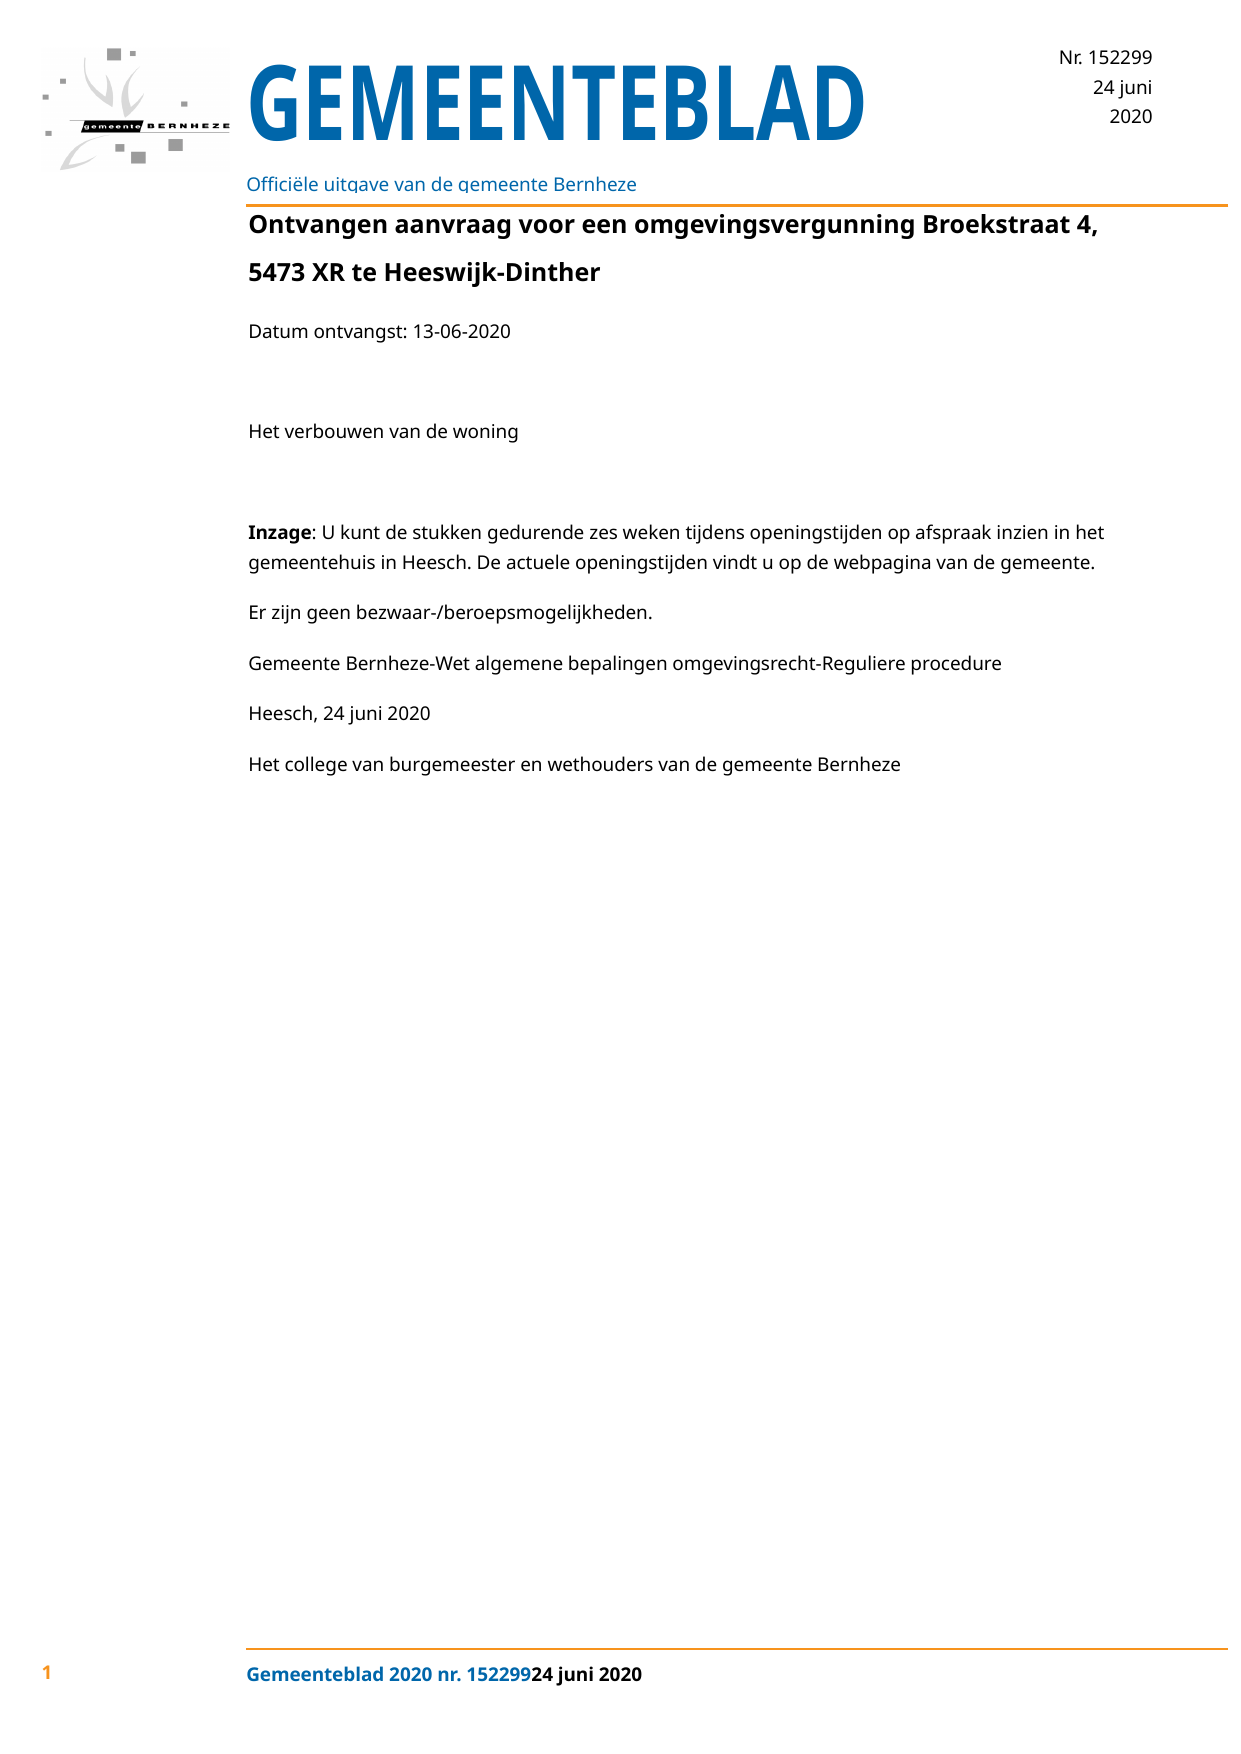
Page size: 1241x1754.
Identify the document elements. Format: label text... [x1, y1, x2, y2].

text Datum ontvangst: 13-06-2020 [248, 318, 1152, 344]
text Ontvangen aanvraag voor een omgevingsvergunning Broekstraat 4, 5473 XR te Heeswijk-Dinther [248, 207, 1152, 288]
text Het college van burgemeester en wethouders van de gemeente Bernheze [248, 751, 1152, 777]
text Inzage: U kunt de stukken gedurende zes weken tijdens openingstijden op afspraak inzien in het gemeentehuis in Heesch. De actuele openingstijden vindt u op de webpagina van de gemeente. [248, 519, 1152, 575]
text Er zijn geen bezwaar-/beroepsmogelijkheden. [248, 599, 1152, 625]
text Gemeente Bernheze-Wet algemene bepalingen omgevingsrecht-Reguliere procedure [248, 650, 1152, 676]
text Het verbouwen van de woning [248, 419, 1152, 444]
picture [41, 47, 231, 172]
text Heesch, 24 juni 2020 [248, 700, 1152, 726]
